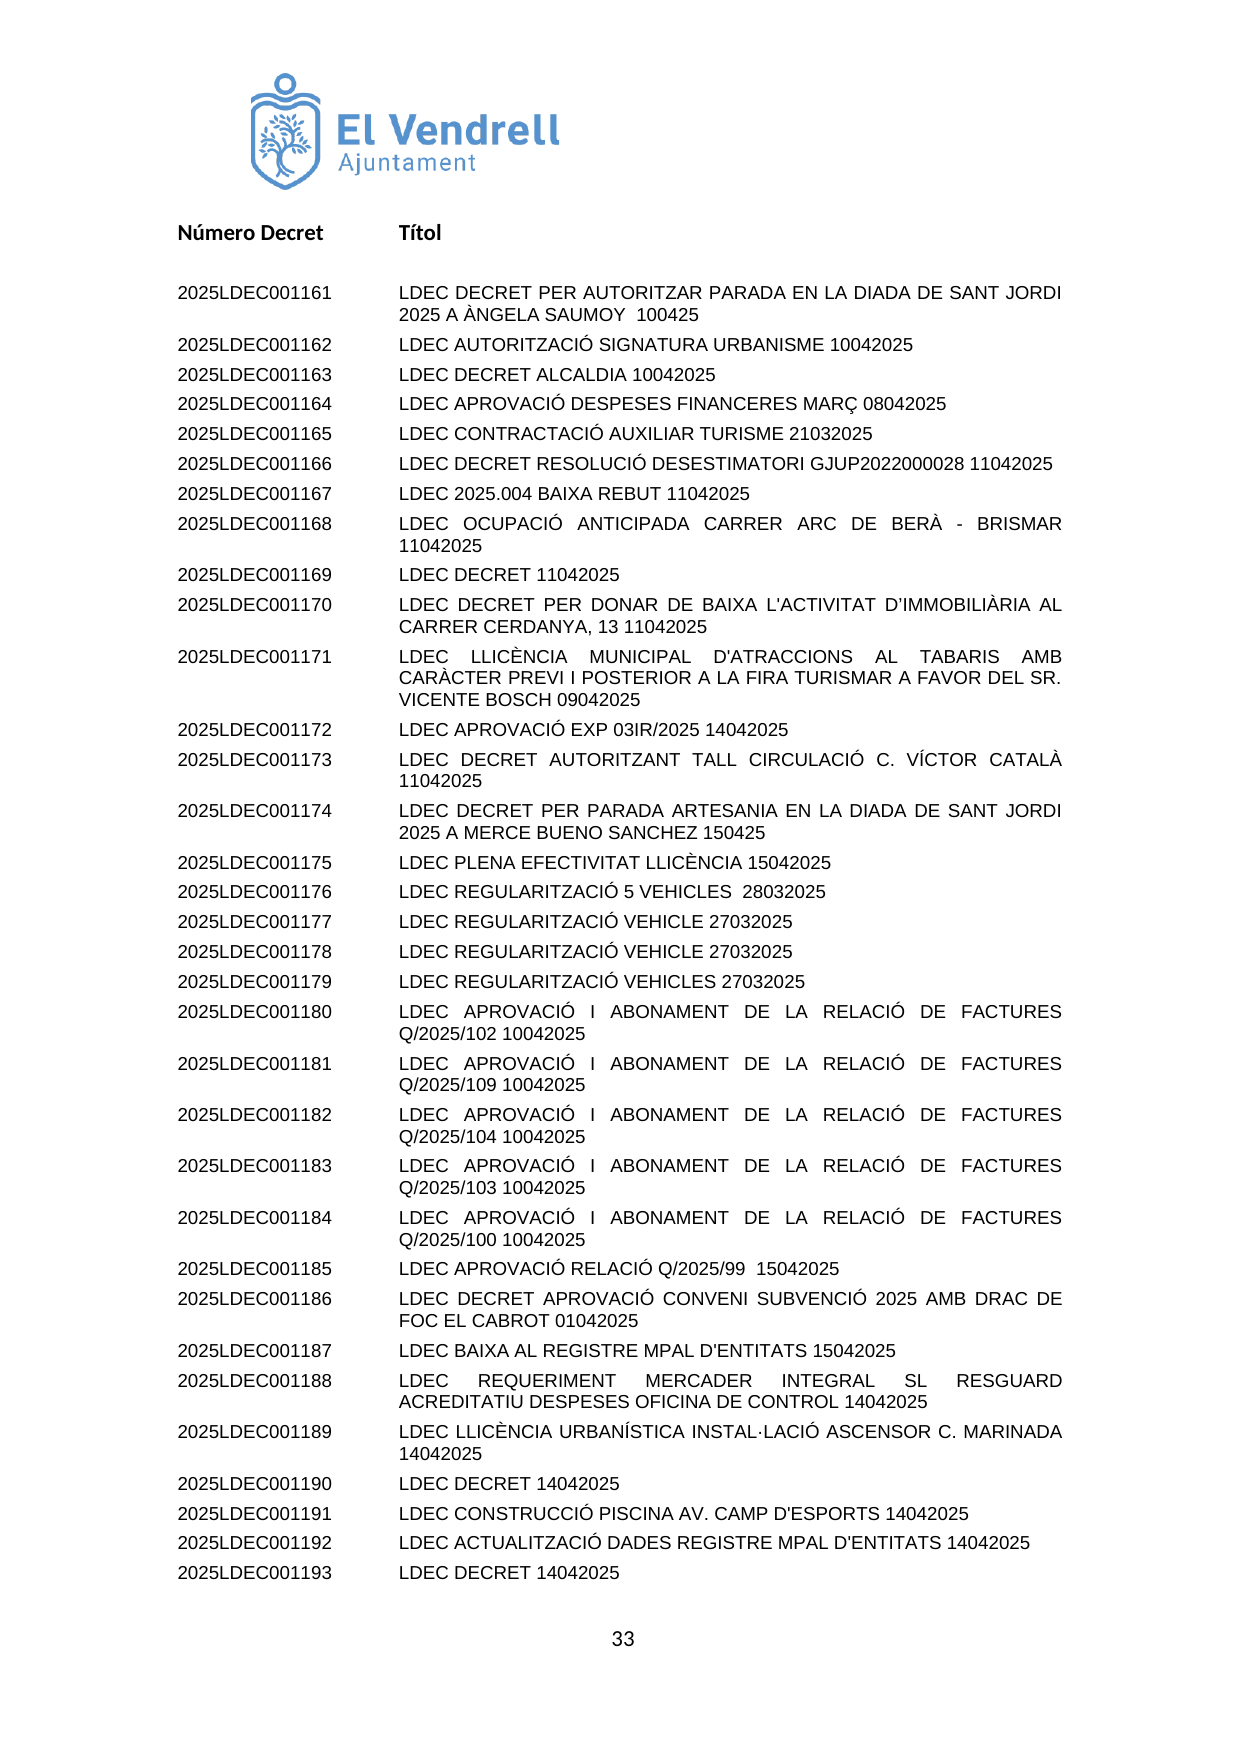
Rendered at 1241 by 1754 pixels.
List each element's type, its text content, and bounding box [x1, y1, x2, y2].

text 2025LDEC001186 LDEC DECRET APROVACIÓ CONVENI SUBVENCIÓ 2025 AMB DRAC DE FOC EL CABROT 01042025 [177, 1288, 1063, 1331]
text 2025LDEC001165 LDEC CONTRACTACIÓ AUXILIAR TURISME 21032025 [177, 423, 1063, 445]
text 2025LDEC001184 LDEC APROVACIÓ I ABONAMENT DE LA RELACIÓ DE FACTURES Q/2025/100 10042025 [177, 1207, 1063, 1250]
text 2025LDEC001168 LDEC OCUPACIÓ ANTICIPADA CARRER ARC DE BERÀ - BRISMAR 11042025 [177, 513, 1063, 556]
text 2025LDEC001161 LDEC DECRET PER AUTORITZAR PARADA EN LA DIADA DE SANT JORDI 2025 A ÀNGELA SAUMOY 100425 [177, 282, 1063, 325]
text 2025LDEC001170 LDEC DECRET PER DONAR DE BAIXA L'ACTIVITAT D’IMMOBILIÀRIA AL CARRER CERDANYA, 13 11042025 [177, 594, 1063, 637]
text 2025LDEC001177 LDEC REGULARITZACIÓ VEHICLE 27032025 [177, 911, 1063, 933]
text 2025LDEC001175 LDEC PLENA EFECTIVITAT LLICÈNCIA 15042025 [177, 851, 1063, 873]
text 2025LDEC001189 LDEC LLICÈNCIA URBANÍSTICA INSTAL·LACIÓ ASCENSOR C. MARINADA 14042025 [177, 1421, 1063, 1464]
text 2025LDEC001164 LDEC APROVACIÓ DESPESES FINANCERES MARÇ 08042025 [177, 393, 1063, 415]
text 2025LDEC001162 LDEC AUTORITZACIÓ SIGNATURA URBANISME 10042025 [177, 333, 1063, 355]
text 2025LDEC001176 LDEC REGULARITZACIÓ 5 VEHICLES 28032025 [177, 881, 1063, 903]
text 2025LDEC001190 LDEC DECRET 14042025 [177, 1472, 1063, 1494]
text 2025LDEC001188 LDEC REQUERIMENT MERCADER INTEGRAL SL RESGUARD ACREDITATIU DESPESES OFICINA DE CONTROL 14042025 [177, 1369, 1063, 1413]
text 2025LDEC001180 LDEC APROVACIÓ I ABONAMENT DE LA RELACIÓ DE FACTURES Q/2025/102 10042025 [177, 1001, 1063, 1044]
text 2025LDEC001167 LDEC 2025.004 BAIXA REBUT 11042025 [177, 483, 1063, 504]
text 2025LDEC001181 LDEC APROVACIÓ I ABONAMENT DE LA RELACIÓ DE FACTURES Q/2025/109 10042025 [177, 1052, 1063, 1096]
text 2025LDEC001172 LDEC APROVACIÓ EXP 03IR/2025 14042025 [177, 719, 1063, 740]
text 2025LDEC001193 LDEC DECRET 14042025 [177, 1562, 1063, 1584]
text 2025LDEC001169 LDEC DECRET 11042025 [177, 564, 1063, 586]
text 2025LDEC001171 LDEC LLICÈNCIA MUNICIPAL D'ATRACCIONS AL TABARIS AMB CARÀCTER PREVI I POSTERIOR A LA FIRA TURISMAR A FAVOR DEL SR. VICENTE BOSCH 09042025 [177, 646, 1063, 710]
text 2025LDEC001173 LDEC DECRET AUTORITZANT TALL CIRCULACIÓ C. VÍCTOR CATALÀ 11042025 [177, 748, 1063, 792]
text 2025LDEC001182 LDEC APROVACIÓ I ABONAMENT DE LA RELACIÓ DE FACTURES Q/2025/104 10042025 [177, 1104, 1063, 1147]
text 2025LDEC001163 LDEC DECRET ALCALDIA 10042025 [177, 363, 1063, 385]
text 2025LDEC001166 LDEC DECRET RESOLUCIÓ DESESTIMATORI GJUP2022000028 11042025 [177, 453, 1063, 474]
text 2025LDEC001191 LDEC CONSTRUCCIÓ PISCINA AV. CAMP D'ESPORTS 14042025 [177, 1502, 1063, 1524]
text 2025LDEC001174 LDEC DECRET PER PARADA ARTESANIA EN LA DIADA DE SANT JORDI 2025 A MERCE BUENO SANCHEZ 150425 [177, 800, 1063, 843]
text 2025LDEC001187 LDEC BAIXA AL REGISTRE MPAL D'ENTITATS 15042025 [177, 1339, 1063, 1361]
text 2025LDEC001192 LDEC ACTUALITZACIÓ DADES REGISTRE MPAL D'ENTITATS 14042025 [177, 1532, 1063, 1554]
text 2025LDEC001183 LDEC APROVACIÓ I ABONAMENT DE LA RELACIÓ DE FACTURES Q/2025/103 10042025 [177, 1155, 1063, 1198]
picture [251, 73, 560, 190]
text 2025LDEC001179 LDEC REGULARITZACIÓ VEHICLES 27032025 [177, 971, 1063, 993]
text 2025LDEC001185 LDEC APROVACIÓ RELACIÓ Q/2025/99 15042025 [177, 1258, 1063, 1280]
text 2025LDEC001178 LDEC REGULARITZACIÓ VEHICLE 27032025 [177, 941, 1063, 963]
